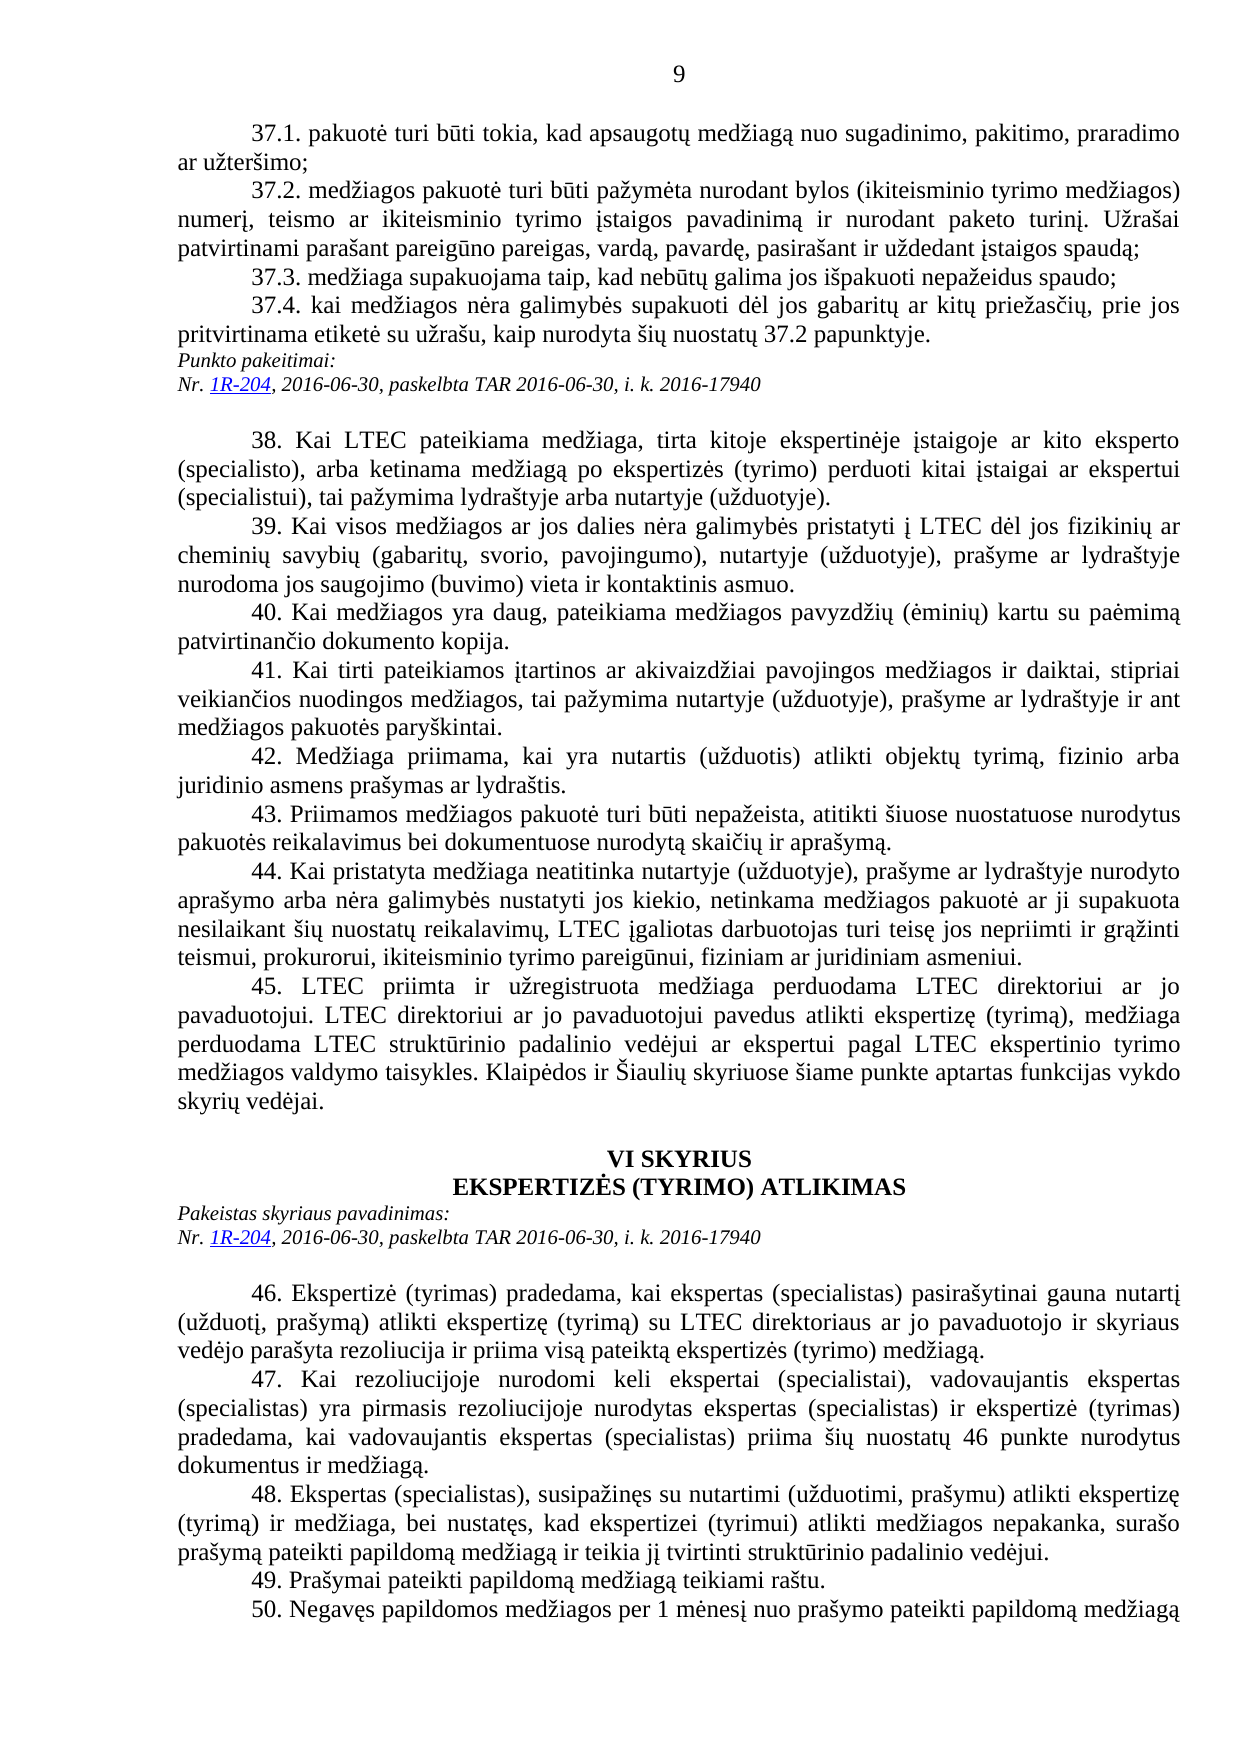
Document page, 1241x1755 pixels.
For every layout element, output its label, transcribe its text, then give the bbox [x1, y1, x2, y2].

text 49. Prašymai pateikti papildomą medžiagą teikiami raštu. [177, 1566, 1181, 1594]
text VI SKYRIUS [177, 1144, 1181, 1172]
text 47. Kai rezoliucijoje nurodomi keli ekspertai (specialistai), vadovaujantis ekspertas (specialistas) yra pirmasis rezoliucijoje nurodytas ekspertas (specialistas) ir ekspertizė (tyrimas) pradedama, kai vadovaujantis ekspertas (specialistas) priima šių nuostatų 46 punkte nurodytus dokumentus ir medžiagą. [177, 1364, 1181, 1479]
text 43. Priimamos medžiagos pakuotė turi būti nepažeista, atitikti šiuose nuostatuose nurodytus pakuotės reikalavimus bei dokumentuose nurodytą skaičių ir aprašymą. [177, 799, 1181, 856]
text 40. Kai medžiagos yra daug, pateikiama medžiagos pavyzdžių (ėminių) kartu su paėmimą patvirtinančio dokumento kopija. [177, 597, 1181, 655]
text 48. Ekspertas (specialistas), susipažinęs su nutartimi (užduotimi, prašymu) atlikti ekspertizę (tyrimą) ir medžiaga, bei nustatęs, kad ekspertizei (tyrimui) atlikti medžiagos nepakanka, surašo prašymą pateikti papildomą medžiagą ir teikia jį tvirtinti struktūrinio padalinio vedėjui. [177, 1479, 1181, 1566]
text 38. Kai LTEC pateikiama medžiaga, tirta kitoje ekspertinėje įstaigoje ar kito eksperto (specialisto), arba ketinama medžiagą po ekspertizės (tyrimo) perduoti kitai įstaigai ar ekspertui (specialistui), tai pažymima lydraštyje arba nutartyje (užduotyje). [177, 425, 1181, 511]
text 37.2. medžiagos pakuotė turi būti pažymėta nurodant bylos (ikiteisminio tyrimo medžiagos) numerį, teismo ar ikiteisminio tyrimo įstaigos pavadinimą ir nurodant paketo turinį. Užrašai patvirtinami parašant pareigūno pareigas, vardą, pavardę, pasirašant ir uždedant įstaigos spaudą; [177, 176, 1181, 262]
text 37.1. pakuotė turi būti tokia, kad apsaugotų medžiagą nuo sugadinimo, pakitimo, praradimo ar užteršimo; [177, 118, 1181, 176]
text Punkto pakeitimai: [177, 348, 1181, 372]
text 50. Negavęs papildomos medžiagos per 1 mėnesį nuo prašymo pateikti papildomą medžiagą [177, 1594, 1181, 1623]
text 44. Kai pristatyta medžiaga neatitinka nutartyje (užduotyje), prašyme ar lydraštyje nurodyto aprašymo arba nėra galimybės nustatyti jos kiekio, netinkama medžiagos pakuotė ar ji supakuota nesilaikant šių nuostatų reikalavimų, LTEC įgaliotas darbuotojas turi teisę jos nepriimti ir grąžinti teismui, prokurorui, ikiteisminio tyrimo pareigūnui, fiziniam ar juridiniam asmeniui. [177, 856, 1181, 971]
text 42. Medžiaga priimama, kai yra nutartis (užduotis) atlikti objektų tyrimą, fizinio arba juridinio asmens prašymas ar lydraštis. [177, 741, 1181, 799]
text 45. LTEC priimta ir užregistruota medžiaga perduodama LTEC direktoriui ar jo pavaduotojui. LTEC direktoriui ar jo pavaduotojui pavedus atlikti ekspertizę (tyrimą), medžiaga perduodama LTEC struktūrinio padalinio vedėjui ar ekspertui pagal LTEC ekspertinio tyrimo medžiagos valdymo taisykles. Klaipėdos ir Šiaulių skyriuose šiame punkte aptartas funkcijas vykdo skyrių vedėjai. [177, 971, 1181, 1115]
text 37.4. kai medžiagos nėra galimybės supakuoti dėl jos gabaritų ar kitų priežasčių, prie jos pritvirtinama etiketė su užrašu, kaip nurodyta šių nuostatų 37.2 papunktyje. [177, 291, 1181, 348]
text EKSPERTIZĖS (TYRIMO) ATLIKIMAS [177, 1172, 1181, 1201]
text 37.3. medžiaga supakuojama taip, kad nebūtų galima jos išpakuoti nepažeidus spaudo; [177, 262, 1181, 291]
text Nr. 1R-204, 2016-06-30, paskelbta TAR 2016-06-30, i. k. 2016-17940 [177, 1225, 1181, 1249]
text 46. Ekspertizė (tyrimas) pradedama, kai ekspertas (specialistas) pasirašytinai gauna nutartį (užduotį, prašymą) atlikti ekspertizę (tyrimą) su LTEC direktoriaus ar jo pavaduotojo ir skyriaus vedėjo parašyta rezoliucija ir priima visą pateiktą ekspertizės (tyrimo) medžiagą. [177, 1278, 1181, 1364]
text 39. Kai visos medžiagos ar jos dalies nėra galimybės pristatyti į LTEC dėl jos fizikinių ar cheminių savybių (gabaritų, svorio, pavojingumo), nutartyje (užduotyje), prašyme ar lydraštyje nurodoma jos saugojimo (buvimo) vieta ir kontaktinis asmuo. [177, 511, 1181, 597]
text 41. Kai tirti pateikiamos įtartinos ar akivaizdžiai pavojingos medžiagos ir daiktai, stipriai veikiančios nuodingos medžiagos, tai pažymima nutartyje (užduotyje), prašyme ar lydraštyje ir ant medžiagos pakuotės paryškintai. [177, 655, 1181, 741]
text Pakeistas skyriaus pavadinimas: [177, 1201, 1181, 1225]
text Nr. 1R-204, 2016-06-30, paskelbta TAR 2016-06-30, i. k. 2016-17940 [177, 372, 1181, 396]
